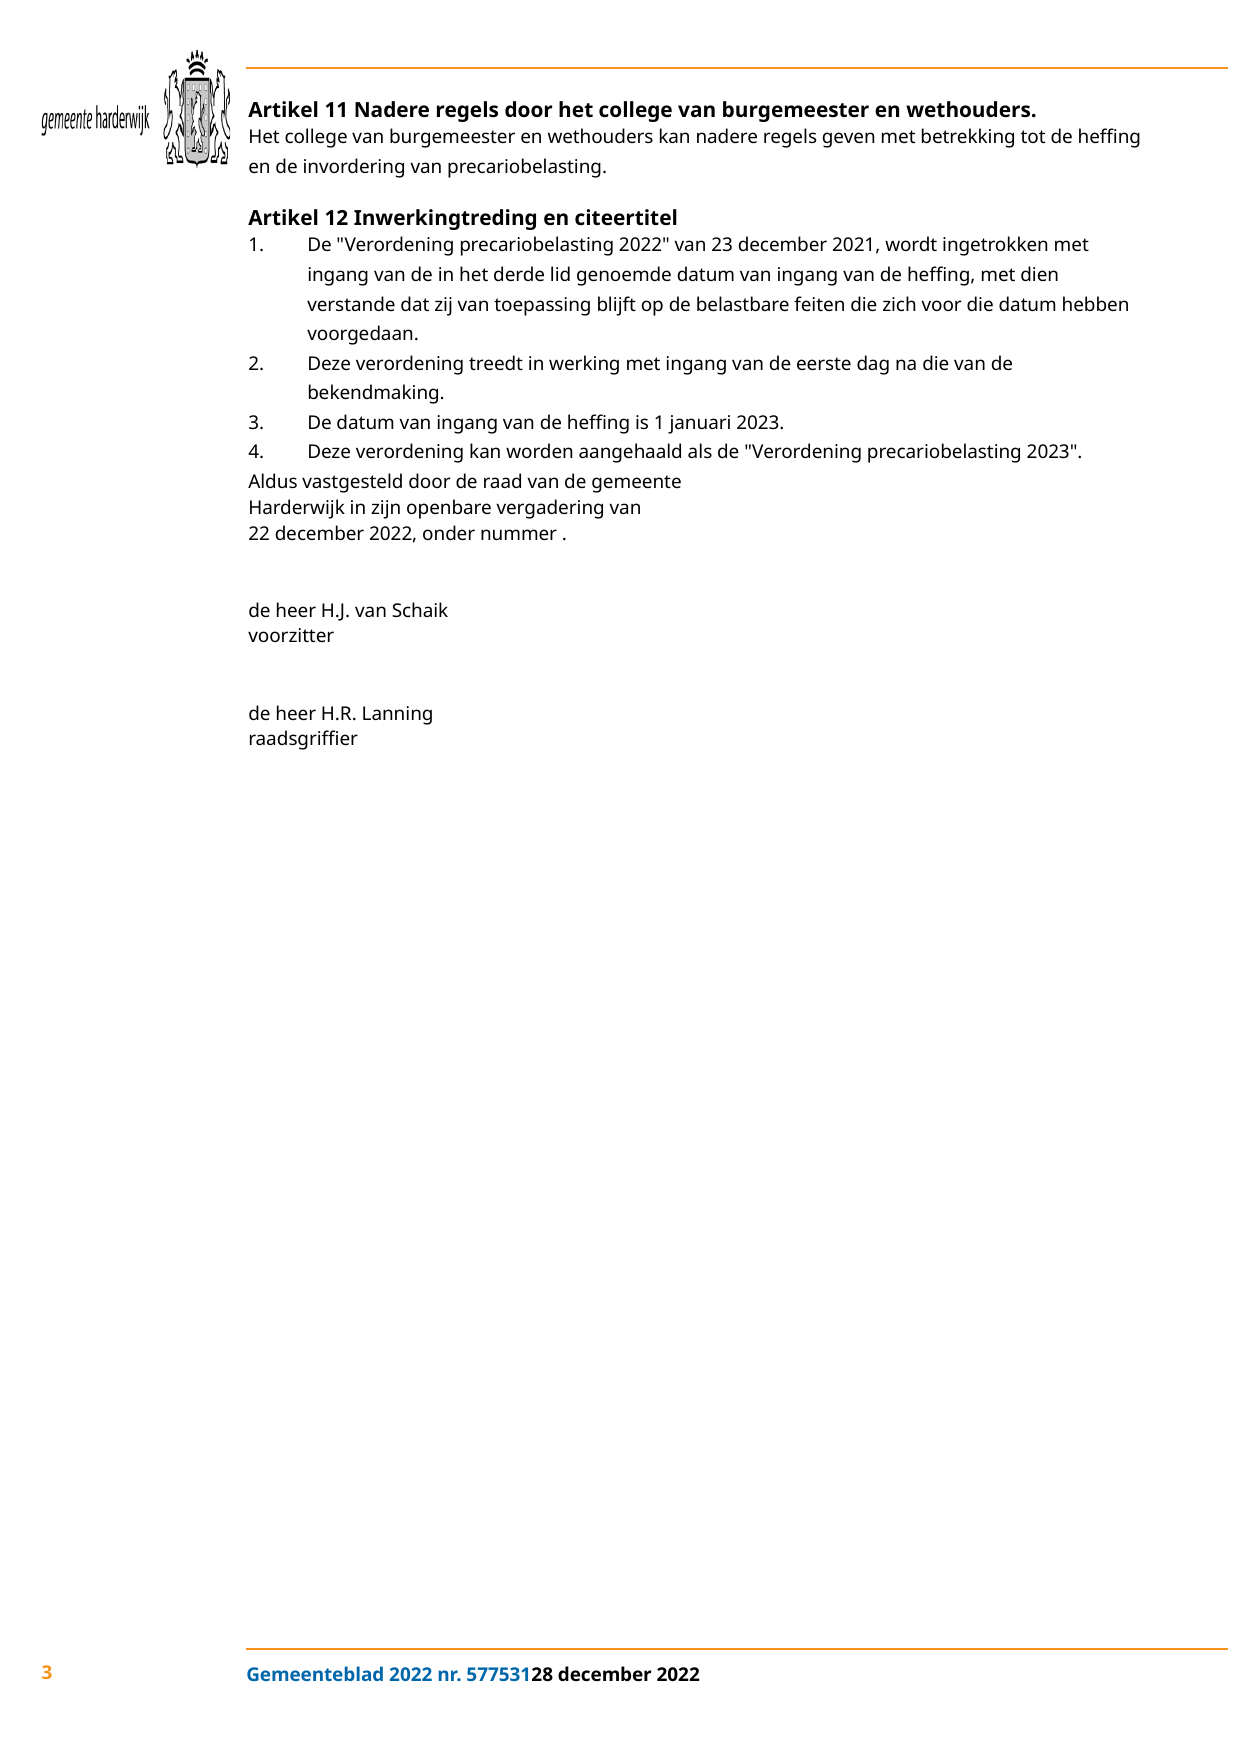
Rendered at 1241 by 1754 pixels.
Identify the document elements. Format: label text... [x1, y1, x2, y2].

text raadsgriffier [248, 726, 1152, 751]
list De "Verordening precariobelasting 2022" van 23 december 2021, wordt ingetrokken met ingang van de in het derde lid genoemde datum van ingang van de heffing, met dien verstande dat zij van toepassing blijft op de belastbare feiten die zich voor die datum hebben voorgedaan. [248, 232, 1152, 346]
list De datum van ingang van de heffing is 1 januari 2023. [248, 409, 1152, 435]
list Deze verordening kan worden aangehaald als de "Verordening precariobelasting 2023". [248, 439, 1152, 464]
list Deze verordening treedt in werking met ingang van de eerste dag na die van de bekendmaking. [248, 350, 1152, 405]
picture [41, 47, 231, 172]
text Harderwijk in zijn openbare vergadering van [248, 494, 1152, 520]
text de heer H.R. Lanning [248, 700, 1152, 726]
text Aldus vastgesteld door de raad van de gemeente [248, 468, 1152, 494]
text 22 december 2022, onder nummer . [248, 520, 1152, 546]
text Artikel 12 Inwerkingtreding en citeertitel [248, 203, 1152, 232]
text Het college van burgemeester en wethouders kan nadere regels geven met betrekking tot de heffing en de invordering van precariobelasting. [248, 123, 1152, 178]
text de heer H.J. van Schaik [248, 597, 1152, 623]
text Artikel 11 Nadere regels door het college van burgemeester en wethouders. [248, 95, 1152, 123]
text voorzitter [248, 623, 1152, 648]
